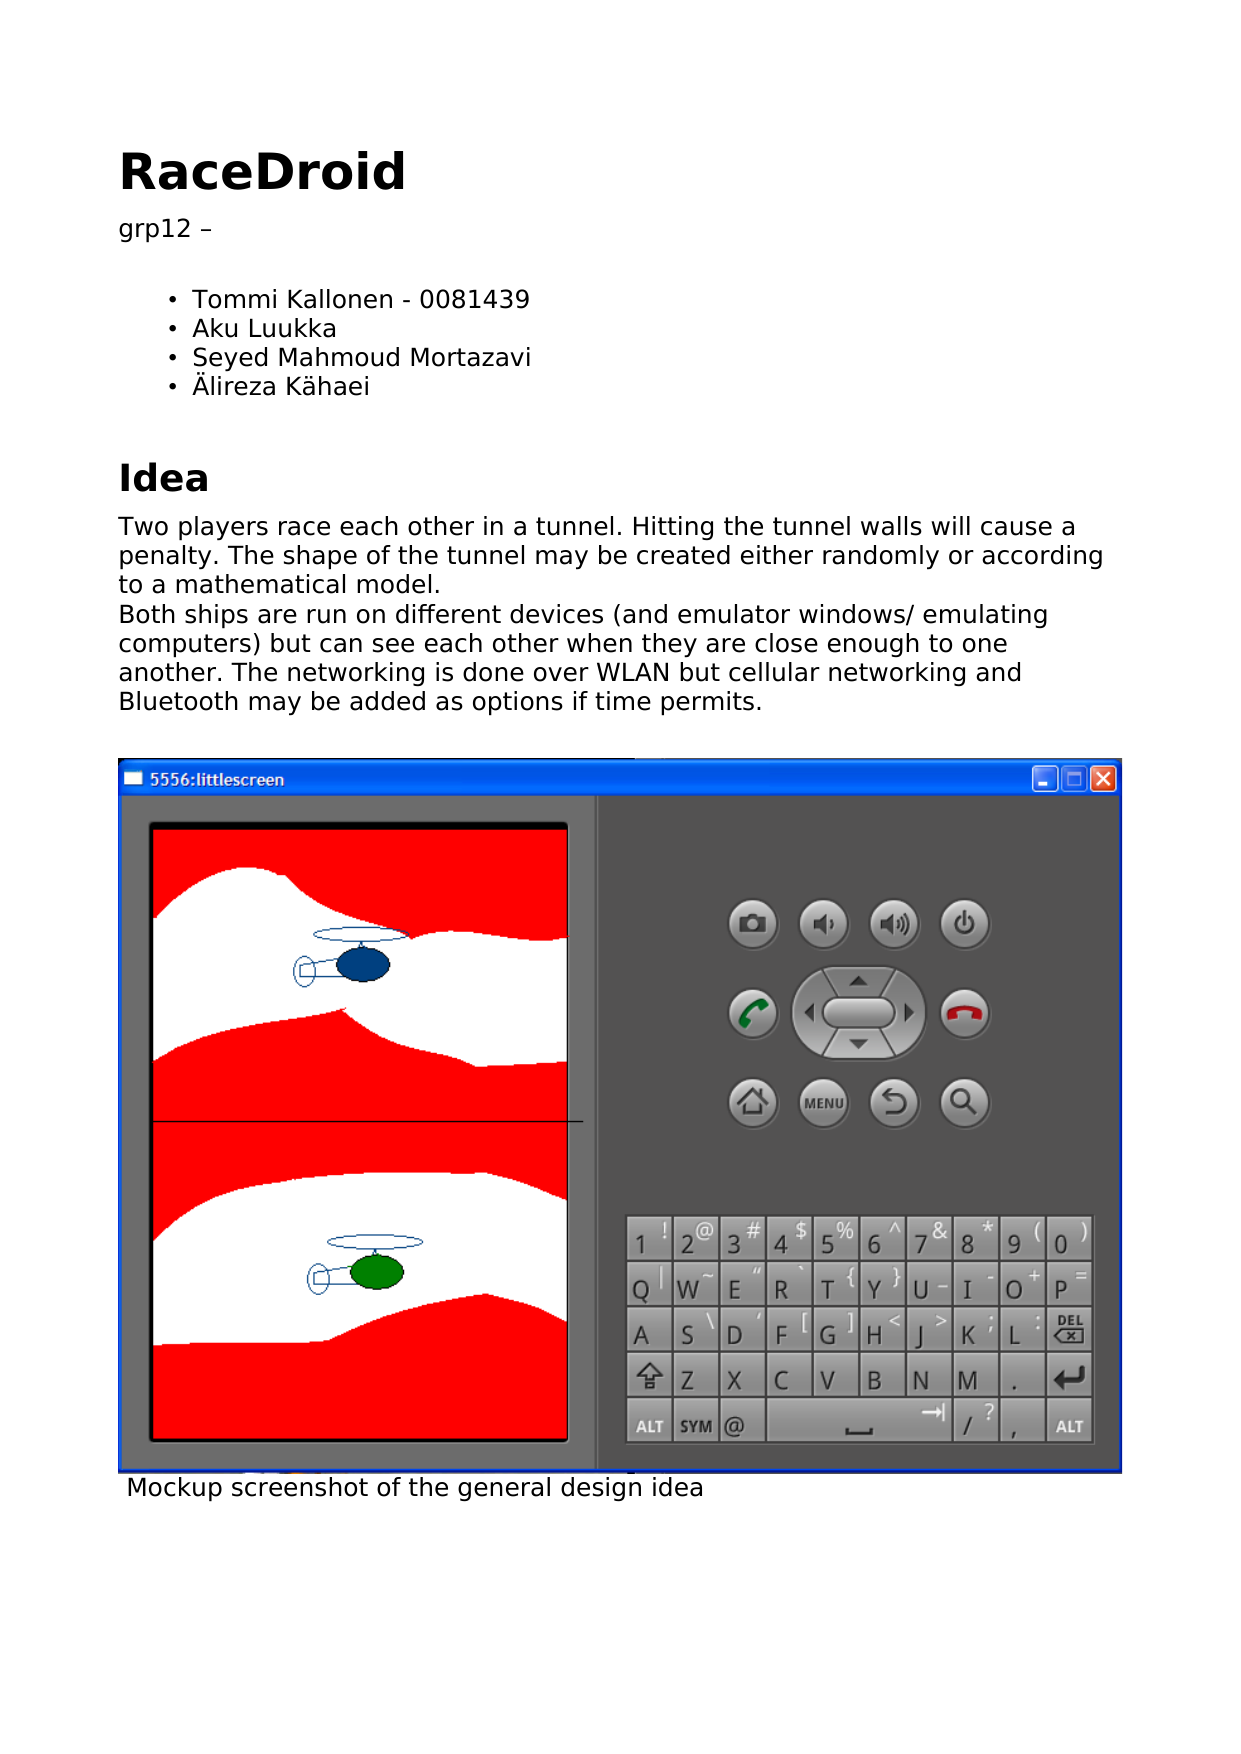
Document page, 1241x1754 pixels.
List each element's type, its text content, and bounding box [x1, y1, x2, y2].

text Two players race each other in a tunnel. Hitting the tunnel walls will cause a penalty. The shape of the tunnel may be created either randomly or according to a mathematical model. Both ships are run on different devices (and emulator windows/ emulating computers) but can see each other when they are close enough to one another. The networking is done over WLAN but cellular networking and Bluetooth may be added as options if time permits. [118, 512, 1122, 746]
picture [118, 758, 1123, 1474]
list Aku Luukka [177, 314, 1122, 343]
text Mockup screenshot of the general design idea [118, 1474, 1122, 1503]
text grp12 – [118, 214, 1122, 243]
subtitle Idea [118, 456, 1122, 500]
list Älireza Kähaei [177, 372, 1122, 402]
list Seyed Mahmoud Mortazavi [177, 343, 1122, 372]
list Tommi Kallonen - 0081439 [177, 285, 1122, 314]
subtitle RaceDroid [118, 143, 1122, 201]
